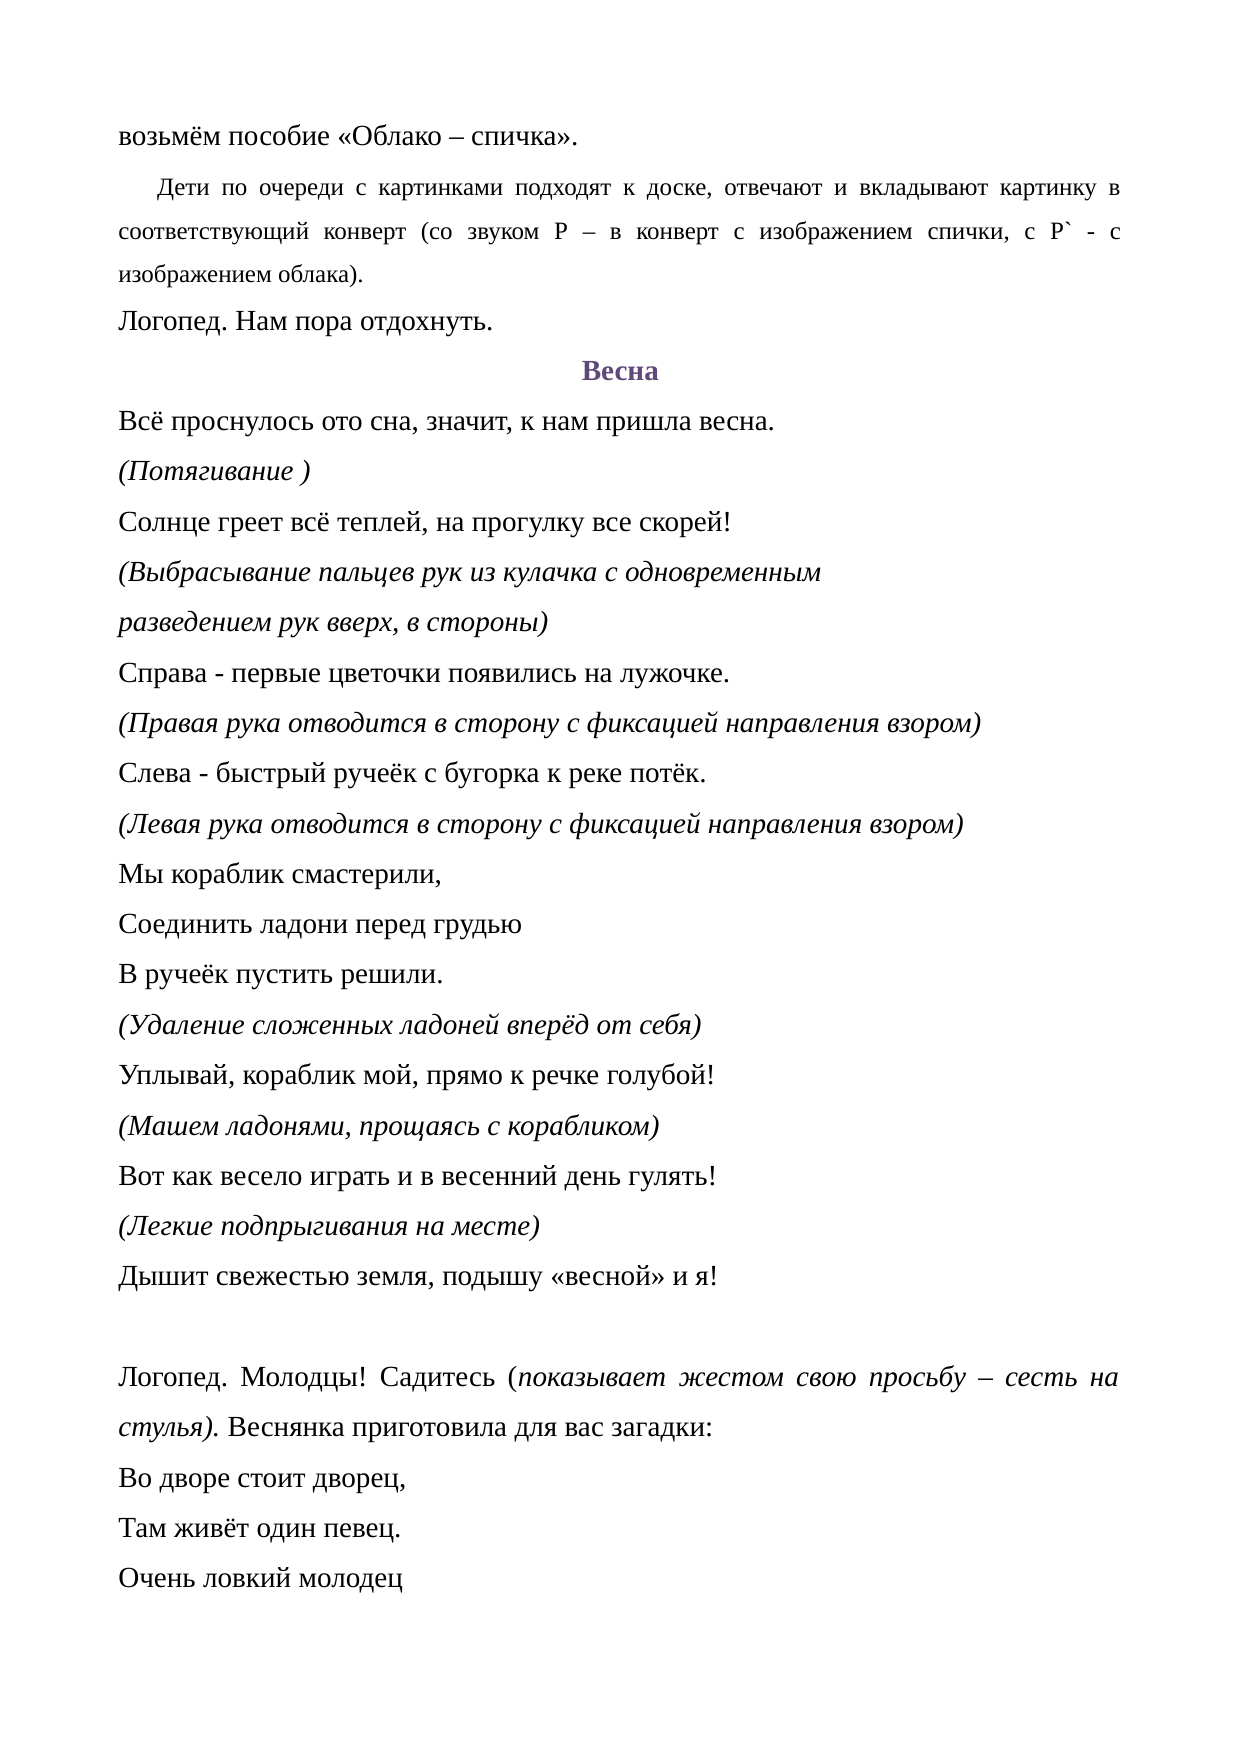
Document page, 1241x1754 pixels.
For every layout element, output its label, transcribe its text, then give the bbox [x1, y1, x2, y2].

text Дышит свежестью земля, подышу «весной» и я! [118, 1258, 1122, 1292]
text Очень ловкий молодец [118, 1560, 1122, 1594]
text (Машем ладонями, прощаясь с корабликом) [118, 1108, 1122, 1141]
text Всё проснулось ото сна, значит, к нам пришла весна. [118, 403, 1122, 437]
text (Выбрасывание пальцев рук из кулачка с одновременным [118, 554, 1122, 588]
text Слева - быстрый ручеёк с бугорка к реке потёк. [118, 755, 1122, 789]
text Солнце греет всё теплей, на прогулку все скорей! [118, 504, 1122, 537]
text (Легкие подпрыгивания на месте) [118, 1208, 1122, 1242]
text (Потягивание ) [118, 453, 1122, 487]
text Уплывай, кораблик мой, прямо к речке голубой! [118, 1057, 1122, 1091]
text Вот как весело играть и в весенний день гулять! [118, 1158, 1122, 1191]
text Дети по очереди с картинками подходят к доске, отвечают и вкладывают картинку в соответствующий конверт (со звуком Р – в конверт с изображением спички, с Р` - с изображением облака). [118, 168, 1122, 288]
text Весна [118, 353, 1122, 386]
text Соединить ладони перед грудью [118, 906, 1122, 940]
text (Удаление сложенных ладоней вперёд от себя) [118, 1007, 1122, 1041]
text Логопед. Молодцы! Садитесь (показывает жестом свою просьбу – сесть на стулья). Веснянка приготовила для вас загадки: [118, 1359, 1122, 1443]
text В ручеёк пустить решили. [118, 957, 1122, 990]
text Справа - первые цветочки появились на лужочке. [118, 655, 1122, 688]
text (Левая рука отводится в сторону с фиксацией направления взором) [118, 806, 1122, 839]
text возьмём пособие «Облако – спичка». [118, 118, 1122, 152]
text Логопед. Нам пора отдохнуть. [118, 303, 1122, 336]
text разведением рук вверх, в стороны) [118, 604, 1122, 638]
text Там живёт один певец. [118, 1510, 1122, 1544]
text (Правая рука отводится в сторону с фиксацией направления взором) [118, 705, 1122, 739]
text Мы кораблик смастерили, [118, 856, 1122, 889]
text Во дворе стоит дворец, [118, 1460, 1122, 1493]
